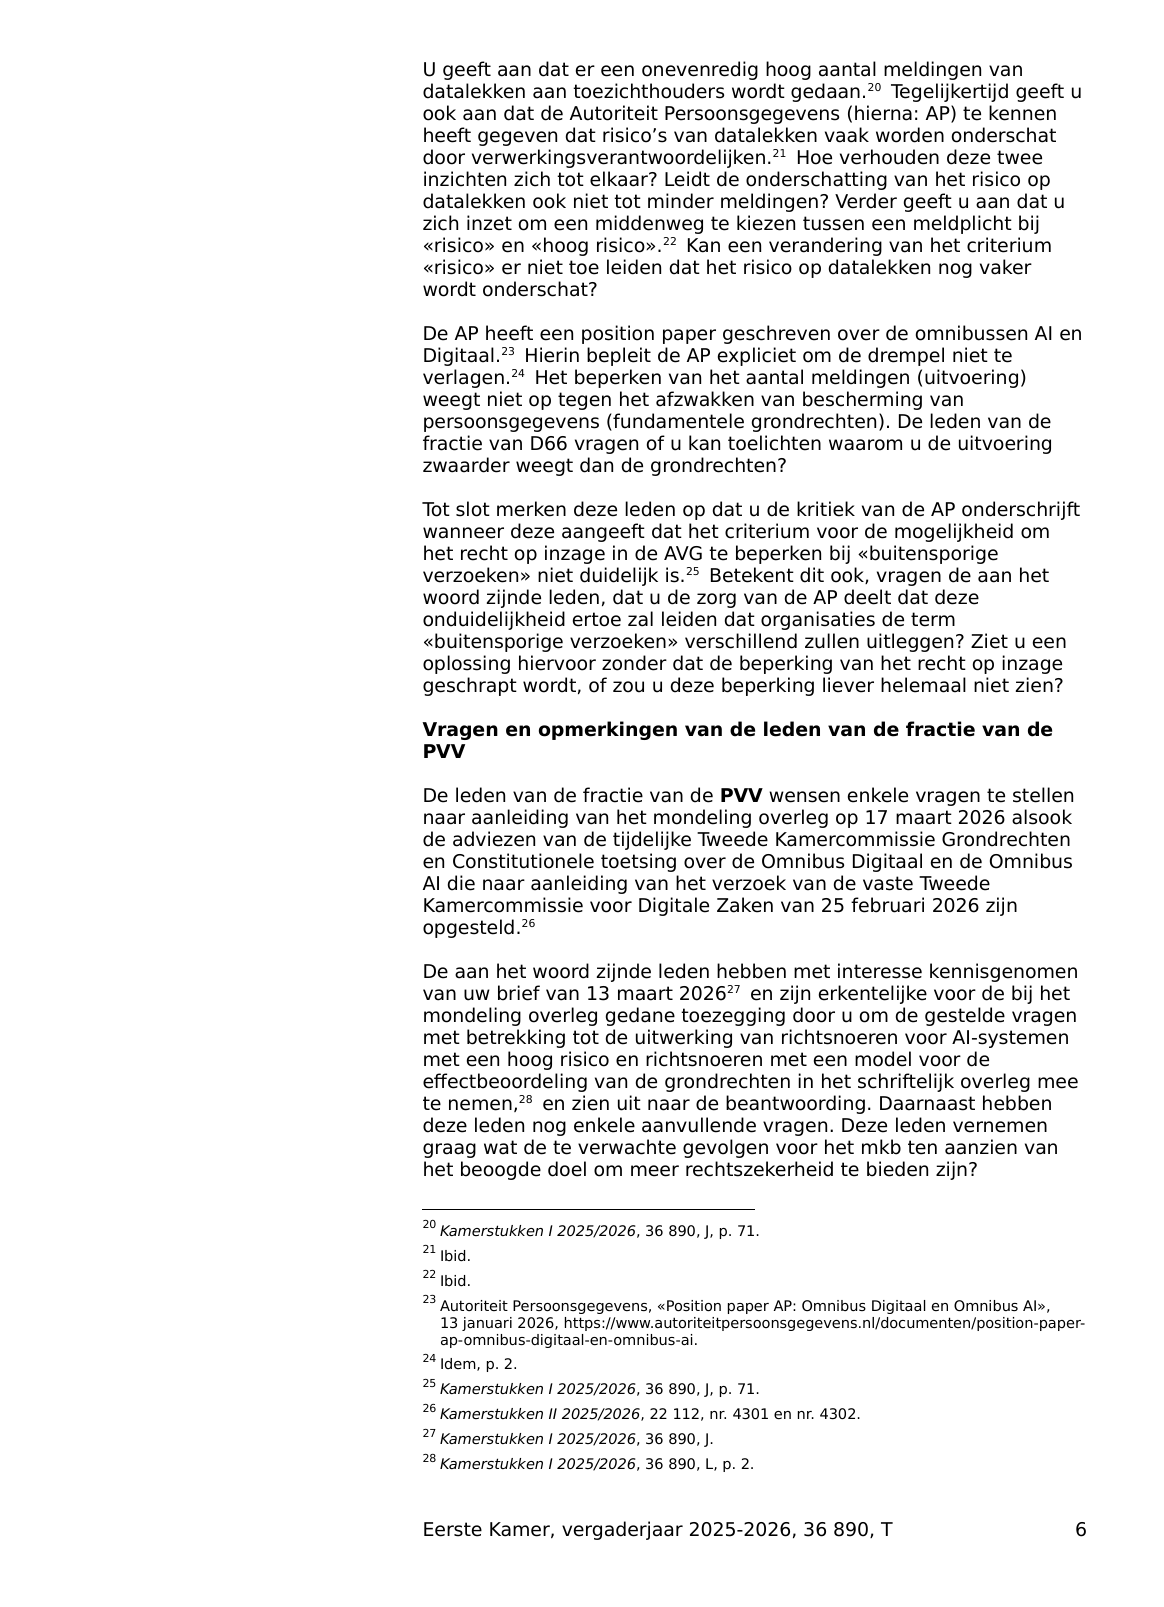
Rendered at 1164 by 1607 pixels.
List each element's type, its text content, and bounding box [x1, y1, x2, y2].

text De leden van de fractie van de PVV wensen enkele vragen te stellen naar aanleiding van het mondeling overleg op 17 maart 2026 alsook de adviezen van de tijdelijke Tweede Kamercommissie Grondrechten en Constitutionele toetsing over de Omnibus Digitaal en de Omnibus AI die naar aanleiding van het verzoek van de vaste Tweede Kamercommissie voor Digitale Zaken van 25 februari 2026 zijn opgesteld. [422, 785, 1087, 939]
text De aan het woord zijnde leden hebben met interesse kennisgenomen van uw brief van 13 maart 2026 en zijn erkentelijke voor de bij het mondeling overleg gedane toezegging door u om de gestelde vragen met betrekking tot de uitwerking van richtsnoeren voor AI-systemen met een hoog risico en richtsnoeren met een model voor de effectbeoordeling van de grondrechten in het schriftelijk overleg mee te nemen, en zien uit naar de beantwoording. Daarnaast hebben deze leden nog enkele aanvullende vragen. Deze leden vernemen graag wat de te verwachte gevolgen voor het mkb ten aanzien van het beoogde doel om meer rechtszekerheid te bieden zijn? [422, 961, 1087, 1181]
text Autoriteit Persoonsgegevens, «Position paper AP: Omnibus Digitaal en Omnibus AI», 13 januari 2026, https://www.autoriteitpersoonsgegevens.nl/documenten/position-paper-ap-omnibus-digitaal-en-omnibus-ai. [422, 1293, 1087, 1349]
subtitle Vragen en opmerkingen van de leden van de fractie van de PVV [422, 719, 1087, 763]
text Idem, p. 2. [422, 1352, 1087, 1374]
text Kamerstukken I 2025/2026, 36 890, J, p. 71. [422, 1377, 1087, 1399]
text Ibid. [422, 1268, 1087, 1291]
text De AP heeft een position paper geschreven over de omnibussen AI en Digitaal. Hierin bepleit de AP expliciet om de drempel niet te verlagen. Het beperken van het aantal meldingen (uitvoering) weegt niet op tegen het afzwakken van bescherming van persoonsgegevens (fundamentele grondrechten). De leden van de fractie van D66 vragen of u kan toelichten waarom u de uitvoering zwaarder weegt dan de grondrechten? [422, 323, 1087, 477]
text Kamerstukken II 2025/2026, 22 112, nr. 4301 en nr. 4302. [422, 1402, 1087, 1424]
text Tot slot merken deze leden op dat u de kritiek van de AP onderschrijft wanneer deze aangeeft dat het criterium voor de mogelijkheid om het recht op inzage in de AVG te beperken bij «buitensporige verzoeken» niet duidelijk is. Betekent dit ook, vragen de aan het woord zijnde leden, dat u de zorg van de AP deelt dat deze onduidelijkheid ertoe zal leiden dat organisaties de term «buitensporige verzoeken» verschillend zullen uitleggen? Ziet u een oplossing hiervoor zonder dat de beperking van het recht op inzage geschrapt wordt, of zou u deze beperking liever helemaal niet zien? [422, 499, 1087, 697]
text U geeft aan dat er een onevenredig hoog aantal meldingen van datalekken aan toezichthouders wordt gedaan. Tegelijkertijd geeft u ook aan dat de Autoriteit Persoonsgegevens (hierna: AP) te kennen heeft gegeven dat risico’s van datalekken vaak worden onderschat door verwerkingsverantwoordelijken. Hoe verhouden deze twee inzichten zich tot elkaar? Leidt de onderschatting van het risico op datalekken ook niet tot minder meldingen? Verder geeft u aan dat u zich inzet om een middenweg te kiezen tussen een meldplicht bij «risico» en «hoog risico». Kan een verandering van het criterium «risico» er niet toe leiden dat het risico op datalekken nog vaker wordt onderschat? [422, 59, 1087, 301]
text Kamerstukken I 2025/2026, 36 890, J. [422, 1427, 1087, 1449]
text Kamerstukken I 2025/2026, 36 890, L, p. 2. [422, 1452, 1087, 1474]
text Kamerstukken I 2025/2026, 36 890, J, p. 71. [422, 1218, 1087, 1241]
text Ibid. [422, 1243, 1087, 1266]
